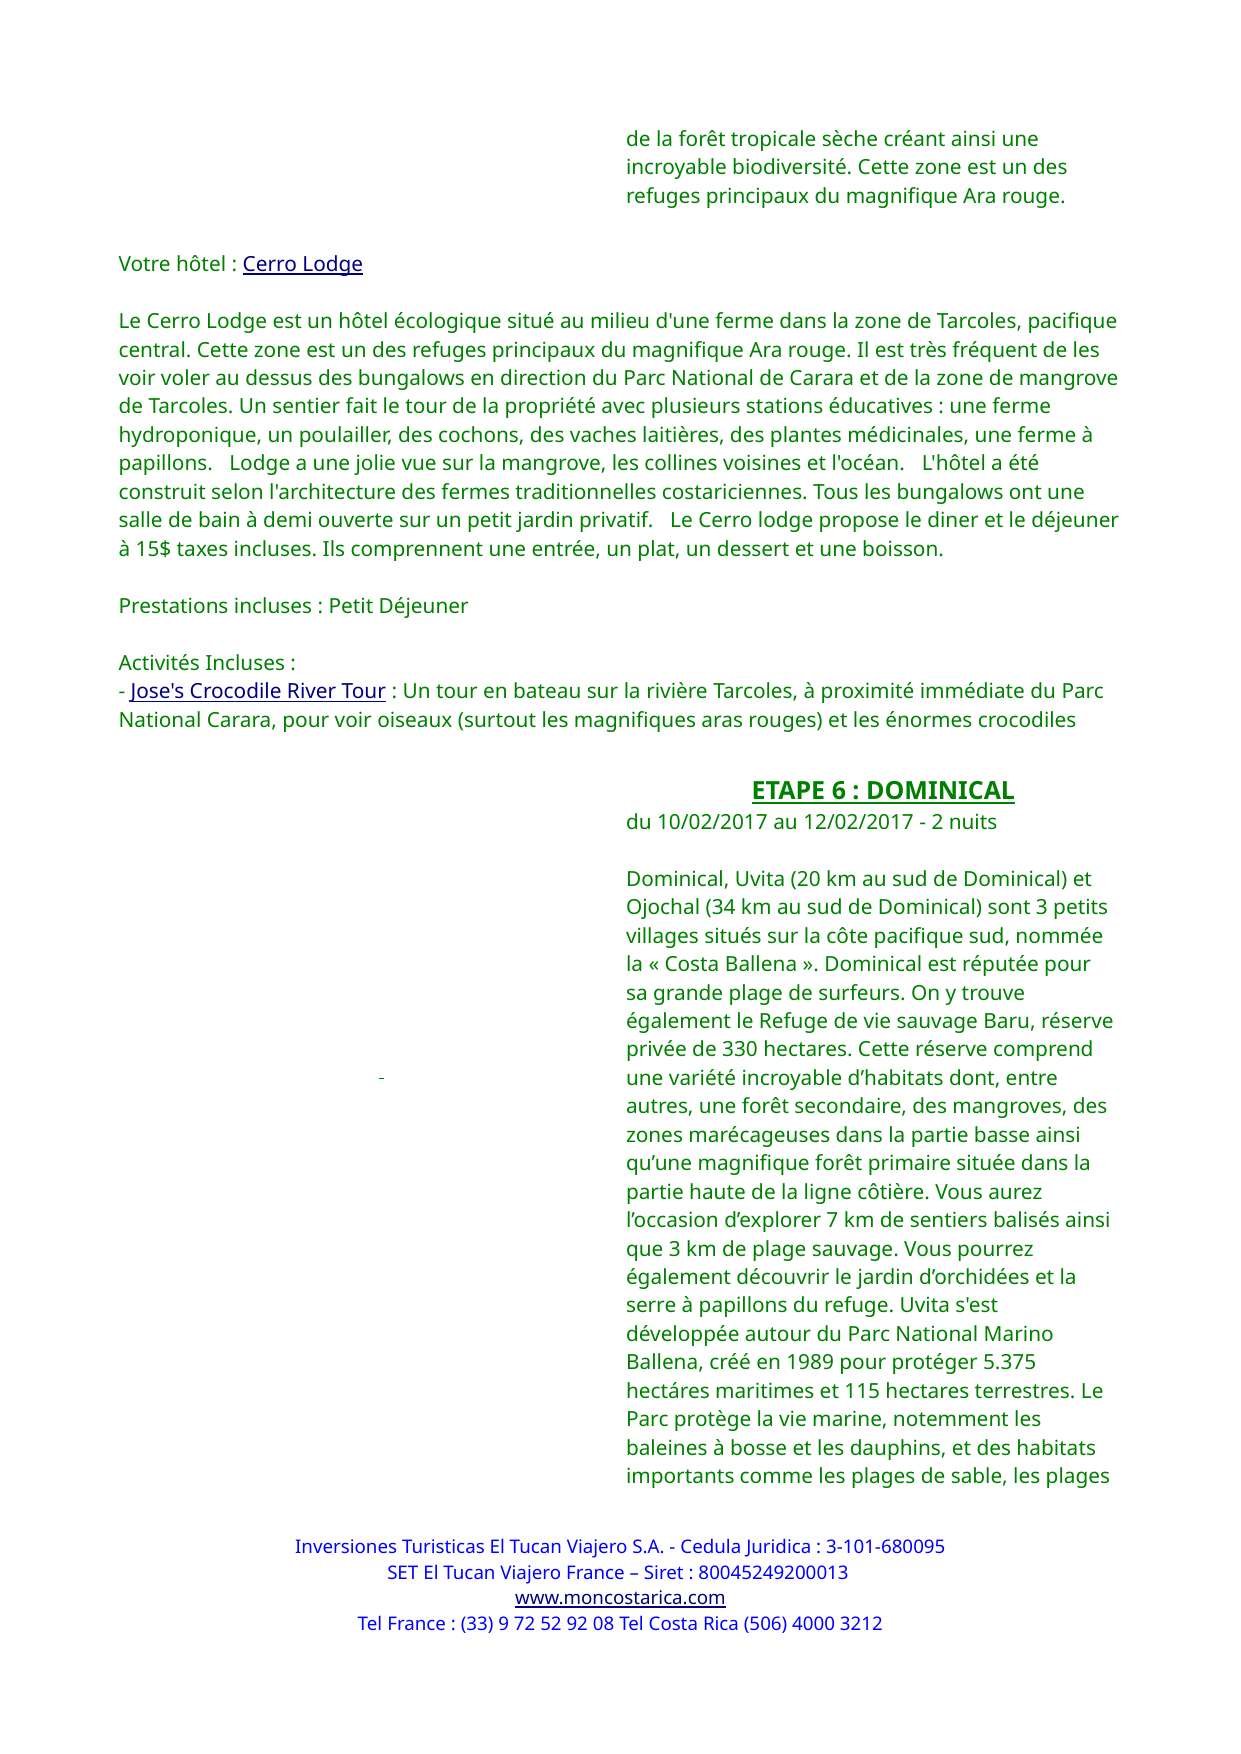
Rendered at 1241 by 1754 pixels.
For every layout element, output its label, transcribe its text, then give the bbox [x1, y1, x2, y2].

table_header [118, 767, 620, 1495]
text Activités Incluses : [118, 648, 1122, 676]
table_header de la forêt tropicale sèche créant ainsi une incroyable biodiversité. Cette zone est un des refuges principaux du magnifique Ara rouge. [620, 118, 1122, 215]
text Le Cerro Lodge est un hôtel écologique situé au milieu d'une ferme dans la zone de Tarcoles, pacifique central. Cette zone est un des refuges principaux du magnifique Ara rouge. Il est très fréquent de les voir voler au dessus des bungalows en direction du Parc National de Carara et de la zone de mangrove de Tarcoles. Un sentier fait le tour de la propriété avec plusieurs stations éducatives : une ferme hydroponique, un poulailler, des cochons, des vaches laitières, des plantes médicinales, une ferme à papillons. Lodge a une jolie vue sur la mangrove, les collines voisines et l'océan. L'hôtel a été construit selon l'architecture des fermes traditionnelles costariciennes. Tous les bungalows ont une salle de bain à demi ouverte sur un petit jardin privatif. Le Cerro lodge propose le diner et le déjeuner à 15$ taxes incluses. Ils comprennent une entrée, un plat, un dessert et une boisson. [118, 306, 1122, 562]
text Votre hôtel : Cerro Lodge [118, 249, 1122, 278]
text Prestations incluses : Petit Déjeuner [118, 591, 1122, 619]
text - Jose's Crocodile River Tour : Un tour en bateau sur la rivière Tarcoles, à proximité immédiate du Parc National Carara, pour voir oiseaux (surtout les magnifiques aras rouges) et les énormes crocodiles [118, 676, 1122, 733]
table_header ETAPE 6 : DOMINICAL du 10/02/2017 au 12/02/2017 - 2 nuits Dominical, Uvita (20 km au sud de Dominical) et Ojochal (34 km au sud de Dominical) sont 3 petits villages situés sur la côte pacifique sud, nommée la « Costa Ballena ». Dominical est réputée pour sa grande plage de surfeurs. On y trouve également le Refuge de vie sauvage Baru, réserve privée de 330 hectares. Cette réserve comprend une variété incroyable d’habitats dont, entre autres, une forêt secondaire, des mangroves, des zones marécageuses dans la partie basse ainsi qu’une magnifique forêt primaire située dans la partie haute de la ligne côtière. Vous aurez l’occasion d’explorer 7 km de sentiers balisés ainsi que 3 km de plage sauvage. Vous pourrez également découvrir le jardin d’orchidées et la serre à papillons du refuge. Uvita s'est développée autour du Parc National Marino Ballena, créé en 1989 pour protéger 5.375 hectáres maritimes et 115 hectares terrestres. Le Parc protège la vie marine, notemment les baleines à bosse et les dauphins, et des habitats importants comme les plages de sable, les plages [620, 767, 1122, 1495]
table_header [118, 118, 620, 215]
